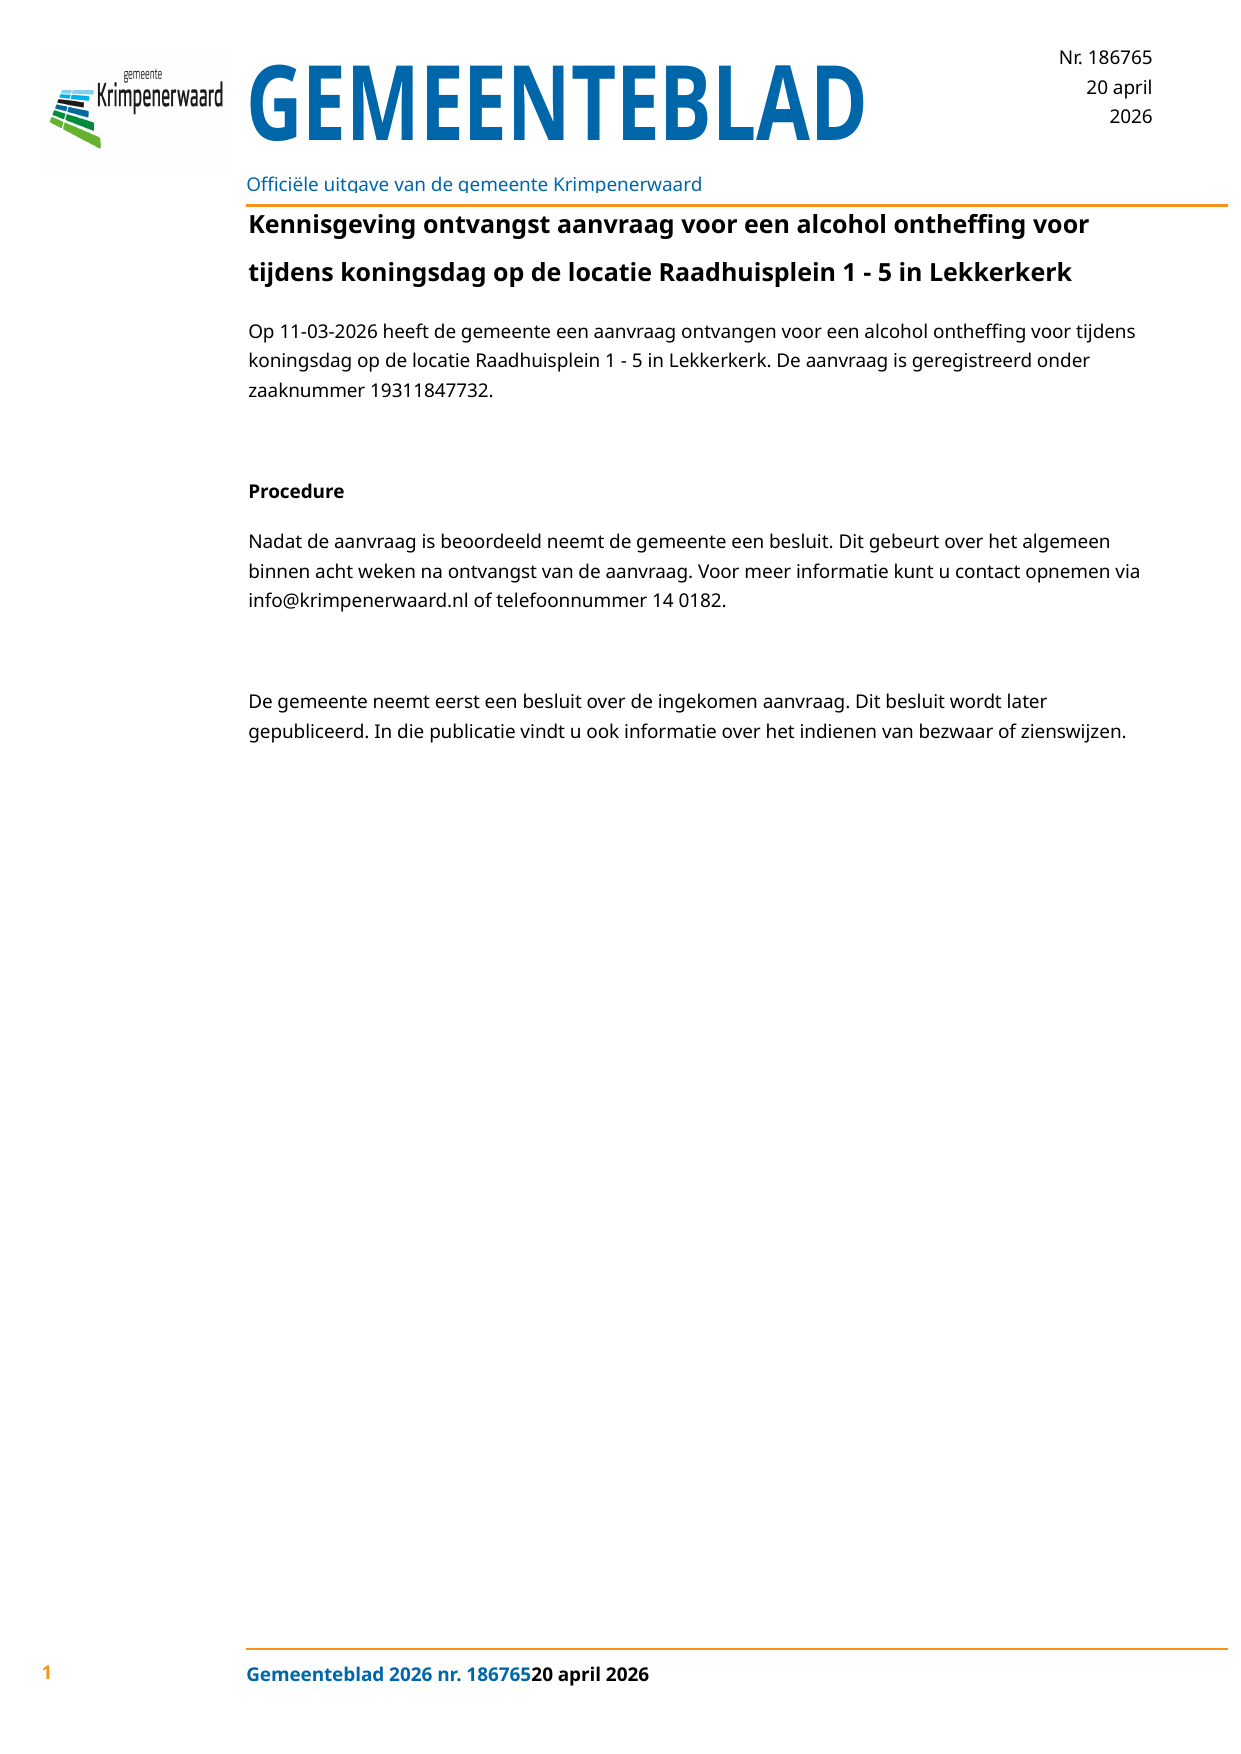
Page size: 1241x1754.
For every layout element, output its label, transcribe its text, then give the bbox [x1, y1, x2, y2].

text Procedure [248, 478, 1152, 504]
text Op 11-03-2026 heeft de gemeente een aanvraag ontvangen voor een alcohol ontheffing voor tijdens koningsdag op de locatie Raadhuisplein 1 - 5 in Lekkerkerk. De aanvraag is geregistreerd onder zaaknummer 19311847732. [248, 318, 1152, 403]
text De gemeente neemt eerst een besluit over de ingekomen aanvraag. Dit besluit wordt later gepubliceerd. In die publicatie vindt u ook informatie over het indienen van bezwaar of zienswijzen. [248, 688, 1152, 744]
picture [41, 47, 231, 172]
text Kennisgeving ontvangst aanvraag voor een alcohol ontheffing voor tijdens koningsdag op de locatie Raadhuisplein 1 - 5 in Lekkerkerk [248, 207, 1152, 288]
text Nadat de aanvraag is beoordeeld neemt de gemeente een besluit. Dit gebeurt over het algemeen binnen acht weken na ontvangst van de aanvraag. Voor meer informatie kunt u contact opnemen via info@krimpenerwaard.nl of telefoonnummer 14 0182. [248, 528, 1152, 613]
